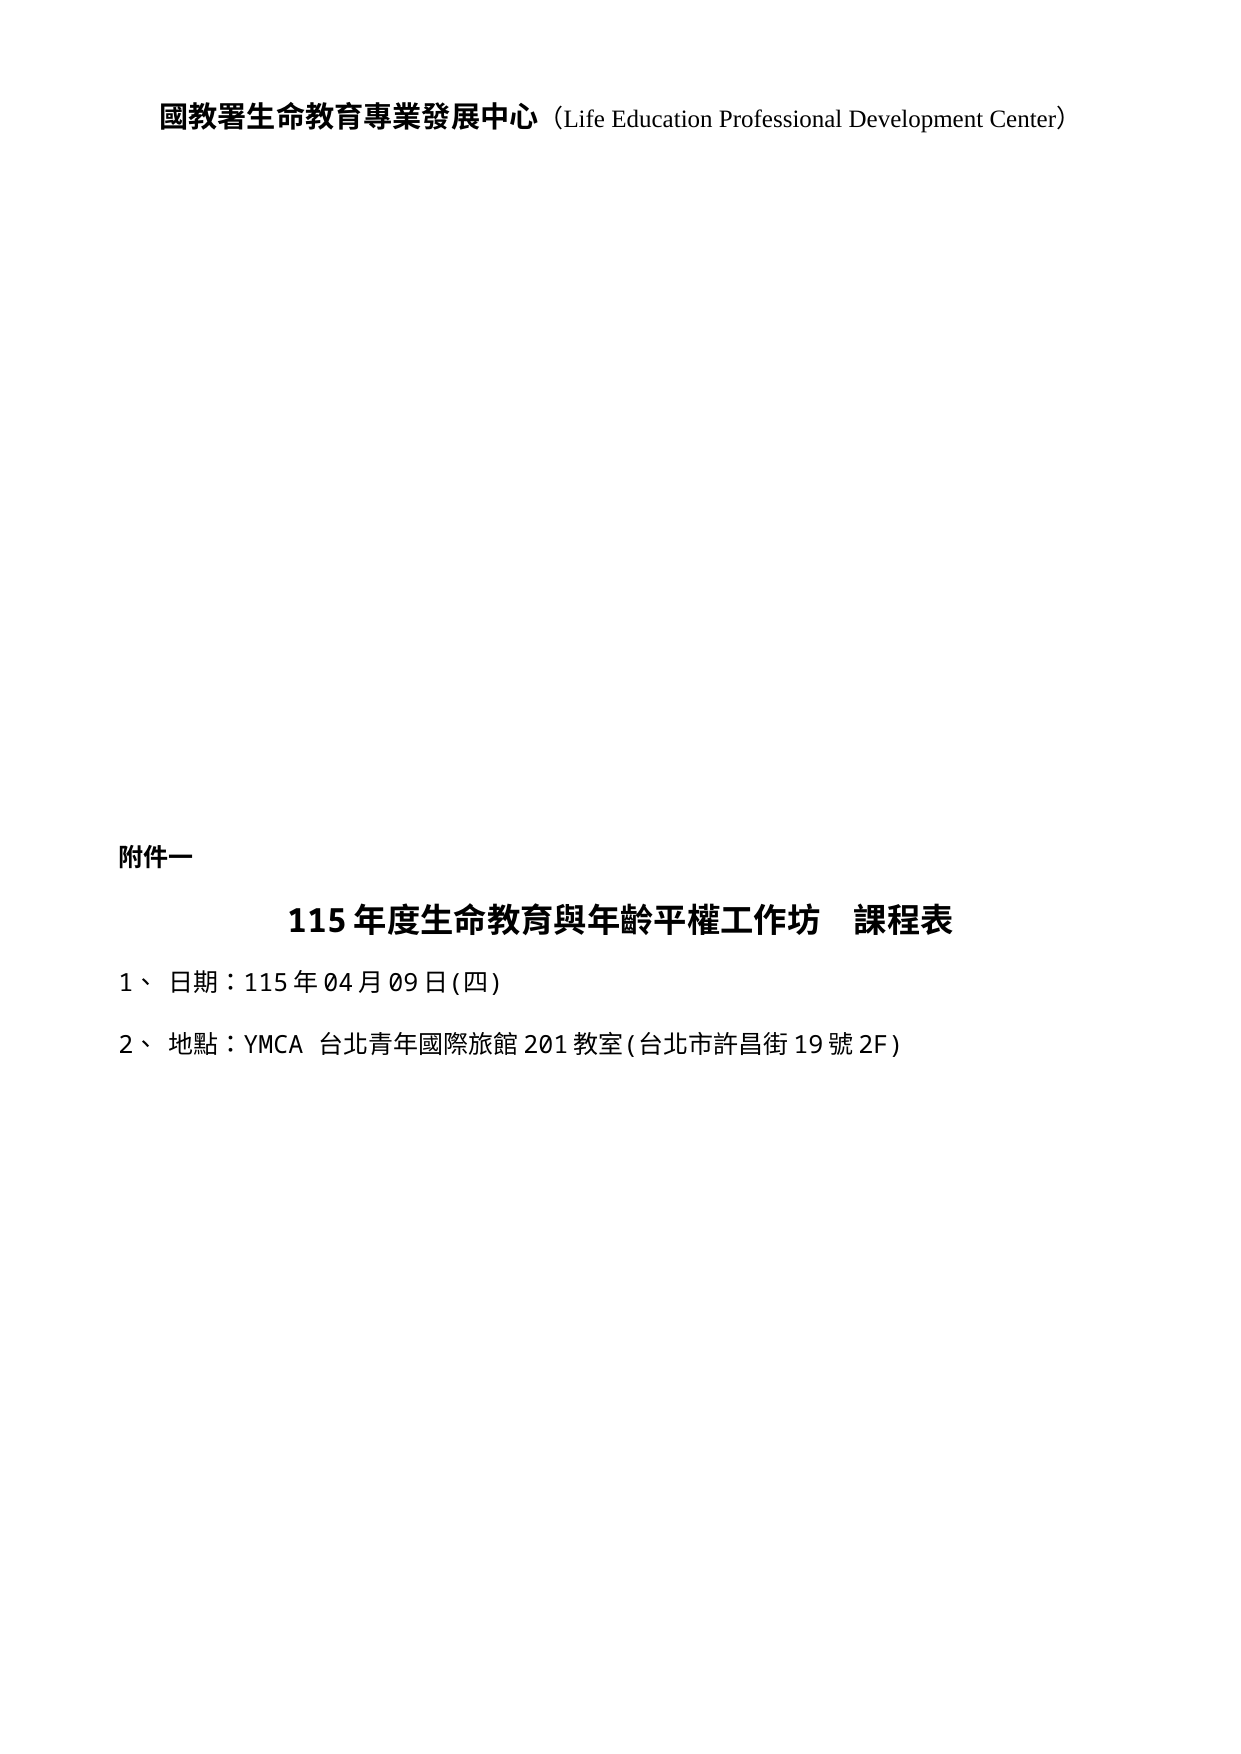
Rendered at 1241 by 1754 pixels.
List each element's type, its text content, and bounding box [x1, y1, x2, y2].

list 地點：YMCA 台北青年國際旅館201教室(台北市許昌街19號2F) [118, 1001, 1122, 1064]
text 115年度生命教育與年齡平權工作坊 課程表 [118, 876, 1122, 939]
list 日期：115年04月09日(四) [118, 939, 1122, 1001]
text 附件一 [118, 814, 1122, 876]
